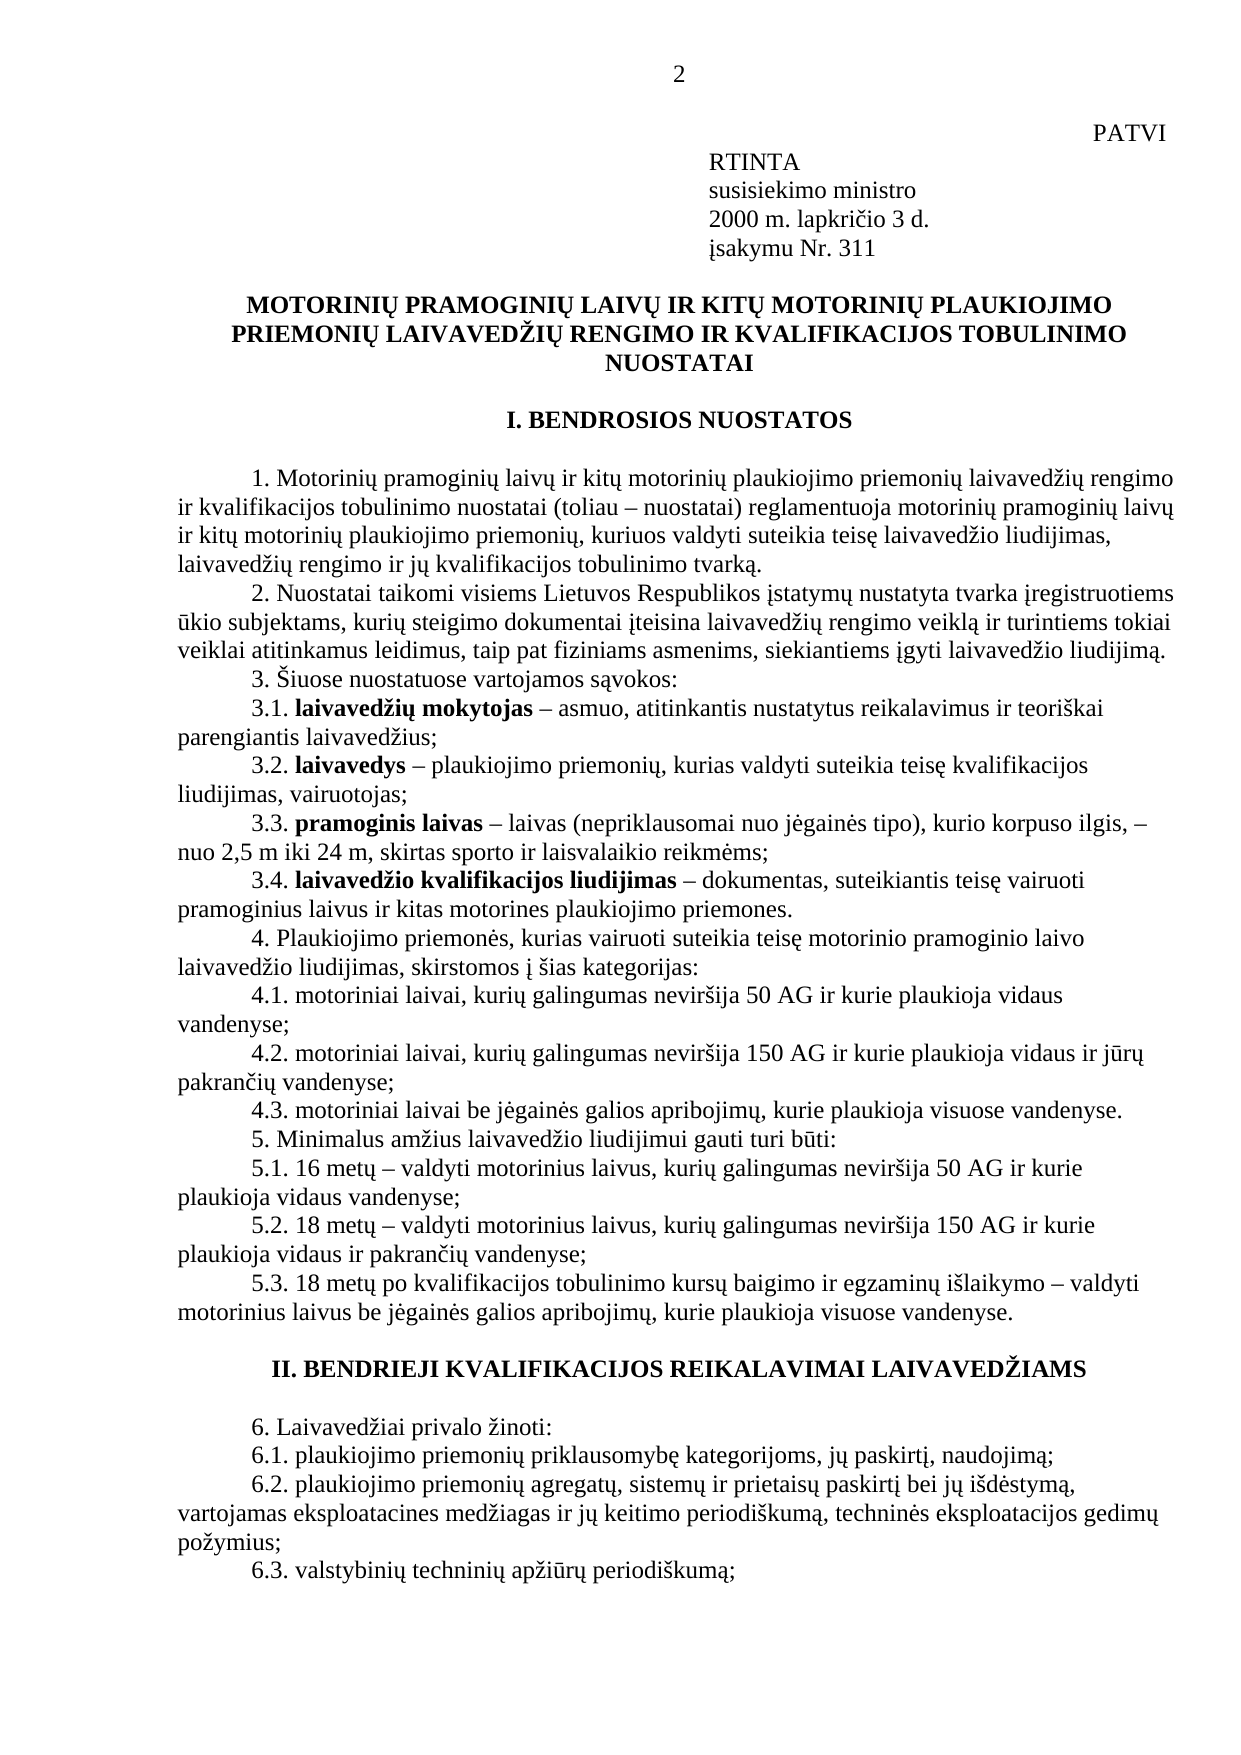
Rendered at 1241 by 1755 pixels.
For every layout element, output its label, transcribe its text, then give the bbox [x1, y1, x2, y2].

text 6.2. plaukiojimo priemonių agregatų, sistemų ir prietaisų paskirtį bei jų išdėstymą, vartojamas eksploatacines medžiagas ir jų keitimo periodiškumą, techninės eksploatacijos gedimų požymius; [177, 1469, 1181, 1556]
text 4. Plaukiojimo priemonės, kurias vairuoti suteikia teisę motorinio pramoginio laivo laivavedžio liudijimas, skirstomos į šias kategorijas: [177, 923, 1181, 981]
text 4.3. motoriniai laivai be jėgainės galios apribojimų, kurie plaukioja visuose vandenyse. [177, 1096, 1181, 1124]
text PATVIRTINTA [709, 118, 1181, 176]
text I. Bendrosios nuostatos [177, 406, 1181, 434]
text 5.3. 18 metų po kvalifikacijos tobulinimo kursų baigimo ir egzaminų išlaikymo – valdyti motorinius laivus be jėgainės galios apribojimų, kurie plaukioja visuose vandenyse. [177, 1268, 1181, 1326]
text 5. Minimalus amžius laivavedžio liudijimui gauti turi būti: [177, 1124, 1181, 1153]
text įsakymu Nr. 311 [177, 233, 1181, 262]
text 4.2. motoriniai laivai, kurių galingumas neviršija 150 AG ir kurie plaukioja vidaus ir jūrų pakrančių vandenyse; [177, 1038, 1181, 1096]
text 3.3. pramoginis laivas – laivas (nepriklausomai nuo jėgainės tipo), kurio korpuso ilgis, – nuo 2,5 m iki 24 m, skirtas sporto ir laisvalaikio reikmėms; [177, 808, 1181, 866]
text II. Bendrieji kvalifikacijos reikalavimai laivavedžiams [177, 1354, 1181, 1383]
text 5.2. 18 metų – valdyti motorinius laivus, kurių galingumas neviršija 150 AG ir kurie plaukioja vidaus ir pakrančių vandenyse; [177, 1211, 1181, 1268]
text 3.4. laivavedžio kvalifikacijos liudijimas – dokumentas, suteikiantis teisę vairuoti pramoginius laivus ir kitas motorines plaukiojimo priemones. [177, 866, 1181, 923]
text MOTORINIŲ PRAMOGINIŲ LAIVŲ IR KITŲ MOTORINIŲ PLAUKIOJIMO PRIEMONIŲ LAIVAVEDŽIŲ RENGIMO IR KVALIFIKACIJOS TOBULINIMO NUOSTATAI [177, 291, 1181, 377]
text 6.3. valstybinių techninių apžiūrų periodiškumą; [177, 1556, 1181, 1584]
text 4.1. motoriniai laivai, kurių galingumas neviršija 50 AG ir kurie plaukioja vidaus vandenyse; [177, 981, 1181, 1038]
text 3. Šiuose nuostatuose vartojamos sąvokos: [177, 664, 1181, 693]
text 1. Motorinių pramoginių laivų ir kitų motorinių plaukiojimo priemonių laivavedžių rengimo ir kvalifikacijos tobulinimo nuostatai (toliau – nuostatai) reglamentuoja motorinių pramoginių laivų ir kitų motorinių plaukiojimo priemonių, kuriuos valdyti suteikia teisę laivavedžio liudijimas, laivavedžių rengimo ir jų kvalifikacijos tobulinimo tvarką. [177, 463, 1181, 578]
text 3.1. laivavedžių mokytojas – asmuo, atitinkantis nustatytus reikalavimus ir teoriškai parengiantis laivavedžius; [177, 693, 1181, 751]
text 5.1. 16 metų – valdyti motorinius laivus, kurių galingumas neviršija 50 AG ir kurie plaukioja vidaus vandenyse; [177, 1153, 1181, 1211]
text 2000 m. lapkričio 3 d. [177, 204, 1181, 233]
text 2. Nuostatai taikomi visiems Lietuvos Respublikos įstatymų nustatyta tvarka įregistruotiems ūkio subjektams, kurių steigimo dokumentai įteisina laivavedžių rengimo veiklą ir turintiems tokiai veiklai atitinkamus leidimus, taip pat fiziniams asmenims, siekiantiems įgyti laivavedžio liudijimą. [177, 578, 1181, 664]
text 6.1. plaukiojimo priemonių priklausomybę kategorijoms, jų paskirtį, naudojimą; [177, 1441, 1181, 1469]
text 6. Laivavedžiai privalo žinoti: [177, 1412, 1181, 1441]
text susisiekimo ministro [177, 176, 1181, 204]
text 3.2. laivavedys – plaukiojimo priemonių, kurias valdyti suteikia teisę kvalifikacijos liudijimas, vairuotojas; [177, 751, 1181, 808]
